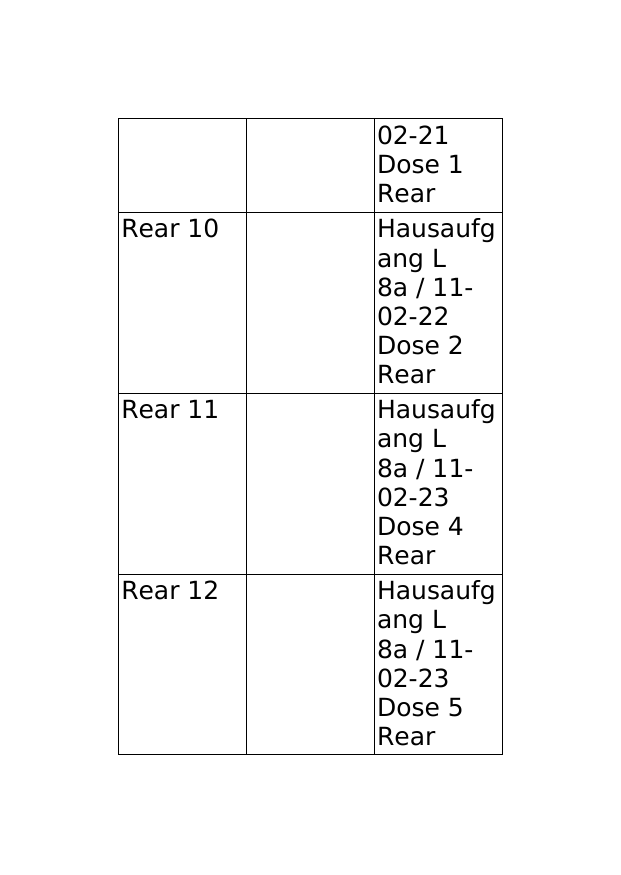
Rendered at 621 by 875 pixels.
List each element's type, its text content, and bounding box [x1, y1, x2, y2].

table_cell Rear 12 [119, 575, 246, 754]
table_cell Hausaufgang L 8a / 11-02-23 Dose 5 Rear [375, 575, 502, 754]
table_cell 02-21 Dose 1 Rear [375, 119, 502, 212]
table_cell Hausaufgang L 8a / 11-02-23 Dose 4 Rear [375, 394, 502, 573]
table_cell [247, 394, 374, 573]
table_cell [247, 213, 374, 392]
table_cell Rear 10 [119, 213, 246, 392]
table_cell [247, 575, 374, 754]
table_cell [119, 119, 246, 212]
table_cell Rear 11 [119, 394, 246, 573]
table_cell Hausaufgang L 8a / 11-02-22 Dose 2 Rear [375, 213, 502, 392]
table_cell [247, 119, 374, 212]
